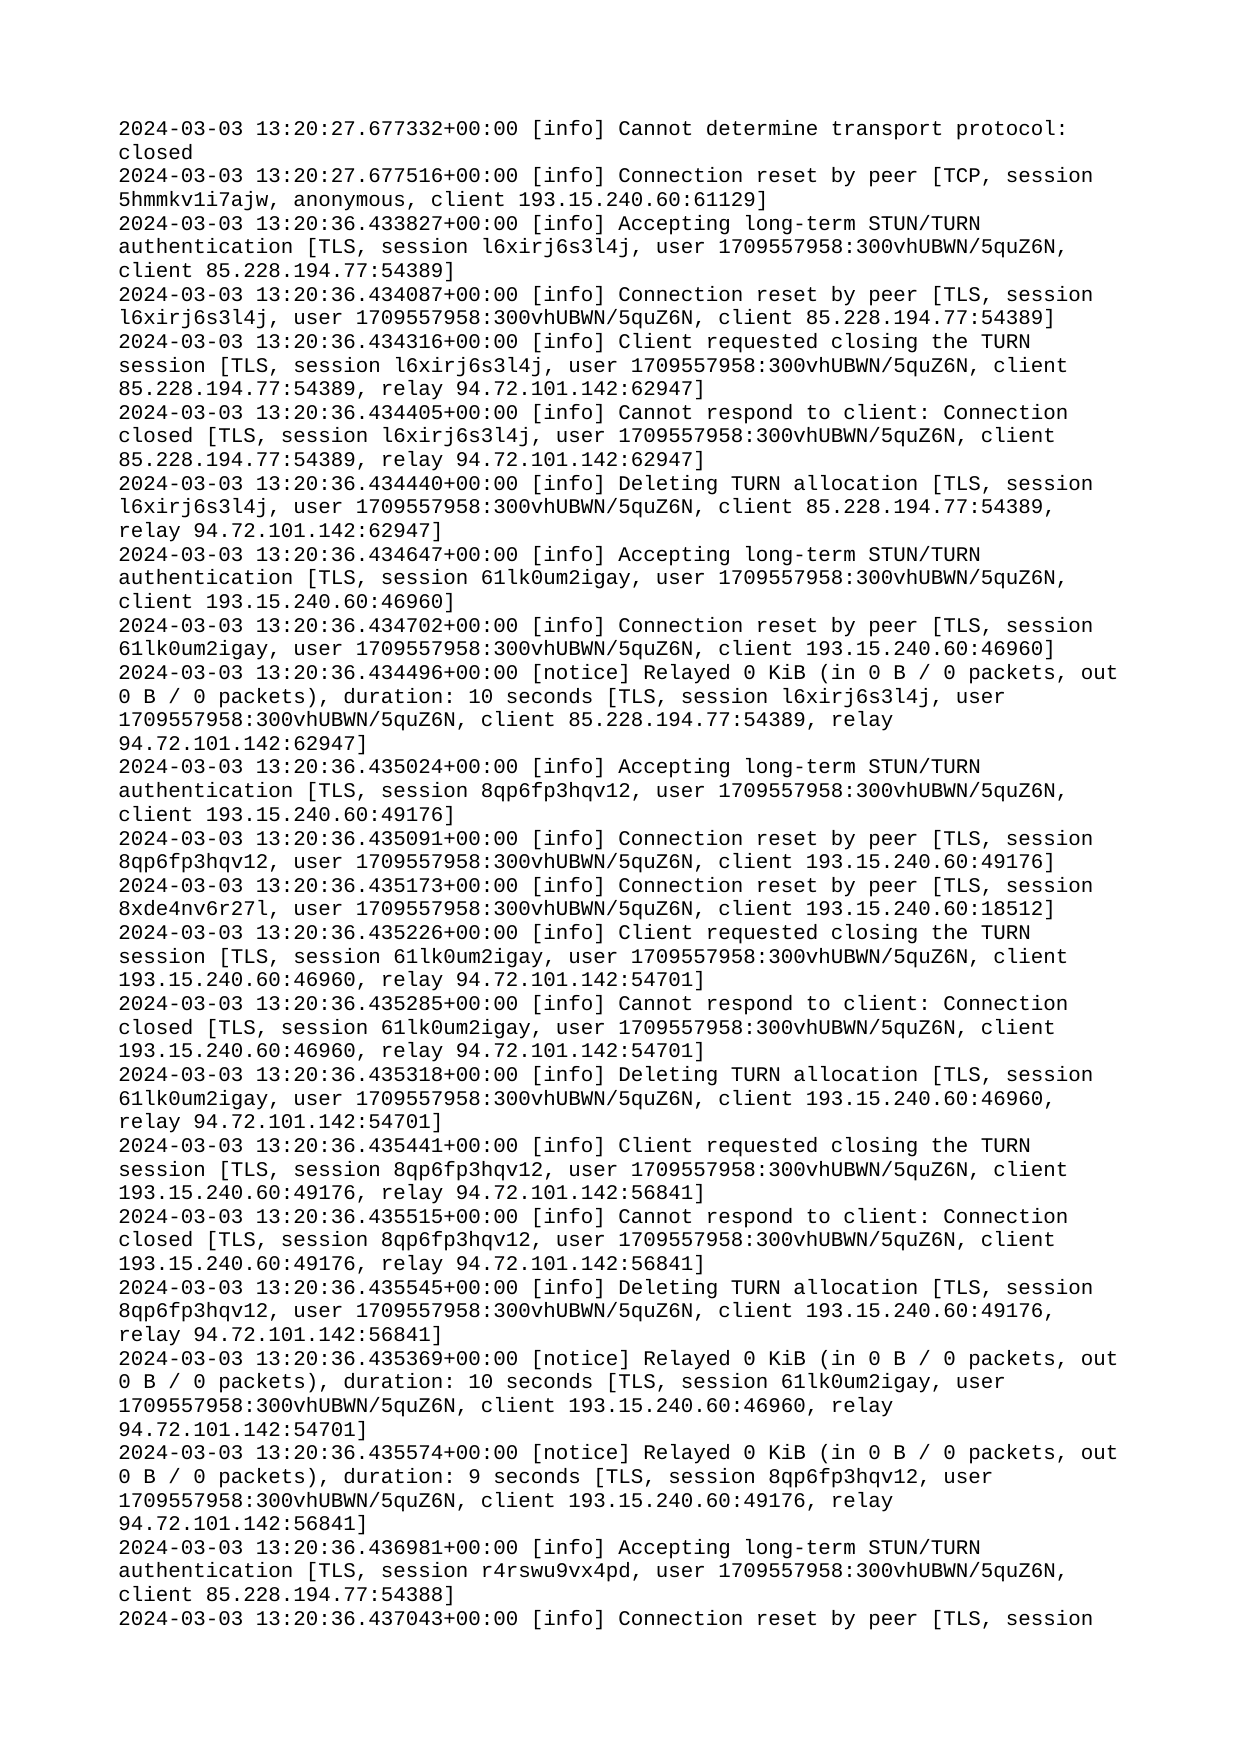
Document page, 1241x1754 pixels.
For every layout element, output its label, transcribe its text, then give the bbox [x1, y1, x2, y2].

text 2024-03-03 13:20:36.435226+00:00 [info] Client requested closing the TURN session [TLS, session 61lk0um2igay, user 1709557958:300vhUBWN/5quZ6N, client 193.15.240.60:46960, relay 94.72.101.142:54701] [118, 922, 1122, 993]
text 2024-03-03 13:20:36.433827+00:00 [info] Accepting long-term STUN/TURN authentication [TLS, session l6xirj6s3l4j, user 1709557958:300vhUBWN/5quZ6N, client 85.228.194.77:54389] [118, 213, 1122, 284]
text 2024-03-03 13:20:36.435024+00:00 [info] Accepting long-term STUN/TURN authentication [TLS, session 8qp6fp3hqv12, user 1709557958:300vhUBWN/5quZ6N, client 193.15.240.60:49176] [118, 757, 1122, 827]
text 2024-03-03 13:20:36.437043+00:00 [info] Connection reset by peer [TLS, session [118, 1608, 1122, 1631]
text 2024-03-03 13:20:36.434087+00:00 [info] Connection reset by peer [TLS, session l6xirj6s3l4j, user 1709557958:300vhUBWN/5quZ6N, client 85.228.194.77:54389] [118, 284, 1122, 331]
text 2024-03-03 13:20:36.436981+00:00 [info] Accepting long-term STUN/TURN authentication [TLS, session r4rswu9vx4pd, user 1709557958:300vhUBWN/5quZ6N, client 85.228.194.77:54388] [118, 1537, 1122, 1608]
text 2024-03-03 13:20:36.434702+00:00 [info] Connection reset by peer [TLS, session 61lk0um2igay, user 1709557958:300vhUBWN/5quZ6N, client 193.15.240.60:46960] [118, 615, 1122, 662]
text 2024-03-03 13:20:36.434496+00:00 [notice] Relayed 0 KiB (in 0 B / 0 packets, out 0 B / 0 packets), duration: 10 seconds [TLS, session l6xirj6s3l4j, user 1709557958:300vhUBWN/5quZ6N, client 85.228.194.77:54389, relay 94.72.101.142:62947] [118, 662, 1122, 757]
text 2024-03-03 13:20:36.435091+00:00 [info] Connection reset by peer [TLS, session 8qp6fp3hqv12, user 1709557958:300vhUBWN/5quZ6N, client 193.15.240.60:49176] [118, 827, 1122, 875]
text 2024-03-03 13:20:36.435515+00:00 [info] Cannot respond to client: Connection closed [TLS, session 8qp6fp3hqv12, user 1709557958:300vhUBWN/5quZ6N, client 193.15.240.60:49176, relay 94.72.101.142:56841] [118, 1206, 1122, 1277]
text 2024-03-03 13:20:36.434440+00:00 [info] Deleting TURN allocation [TLS, session l6xirj6s3l4j, user 1709557958:300vhUBWN/5quZ6N, client 85.228.194.77:54389, relay 94.72.101.142:62947] [118, 473, 1122, 544]
text 2024-03-03 13:20:36.435318+00:00 [info] Deleting TURN allocation [TLS, session 61lk0um2igay, user 1709557958:300vhUBWN/5quZ6N, client 193.15.240.60:46960, relay 94.72.101.142:54701] [118, 1064, 1122, 1135]
text 2024-03-03 13:20:36.435545+00:00 [info] Deleting TURN allocation [TLS, session 8qp6fp3hqv12, user 1709557958:300vhUBWN/5quZ6N, client 193.15.240.60:49176, relay 94.72.101.142:56841] [118, 1277, 1122, 1348]
text 2024-03-03 13:20:36.435369+00:00 [notice] Relayed 0 KiB (in 0 B / 0 packets, out 0 B / 0 packets), duration: 10 seconds [TLS, session 61lk0um2igay, user 1709557958:300vhUBWN/5quZ6N, client 193.15.240.60:46960, relay 94.72.101.142:54701] [118, 1348, 1122, 1442]
text 2024-03-03 13:20:27.677332+00:00 [info] Cannot determine transport protocol: closed [118, 118, 1122, 165]
text 2024-03-03 13:20:36.435441+00:00 [info] Client requested closing the TURN session [TLS, session 8qp6fp3hqv12, user 1709557958:300vhUBWN/5quZ6N, client 193.15.240.60:49176, relay 94.72.101.142:56841] [118, 1135, 1122, 1206]
text 2024-03-03 13:20:36.435285+00:00 [info] Cannot respond to client: Connection closed [TLS, session 61lk0um2igay, user 1709557958:300vhUBWN/5quZ6N, client 193.15.240.60:46960, relay 94.72.101.142:54701] [118, 993, 1122, 1064]
text 2024-03-03 13:20:36.434647+00:00 [info] Accepting long-term STUN/TURN authentication [TLS, session 61lk0um2igay, user 1709557958:300vhUBWN/5quZ6N, client 193.15.240.60:46960] [118, 544, 1122, 615]
text 2024-03-03 13:20:36.434405+00:00 [info] Cannot respond to client: Connection closed [TLS, session l6xirj6s3l4j, user 1709557958:300vhUBWN/5quZ6N, client 85.228.194.77:54389, relay 94.72.101.142:62947] [118, 402, 1122, 473]
text 2024-03-03 13:20:36.435574+00:00 [notice] Relayed 0 KiB (in 0 B / 0 packets, out 0 B / 0 packets), duration: 9 seconds [TLS, session 8qp6fp3hqv12, user 1709557958:300vhUBWN/5quZ6N, client 193.15.240.60:49176, relay 94.72.101.142:56841] [118, 1442, 1122, 1537]
text 2024-03-03 13:20:36.434316+00:00 [info] Client requested closing the TURN session [TLS, session l6xirj6s3l4j, user 1709557958:300vhUBWN/5quZ6N, client 85.228.194.77:54389, relay 94.72.101.142:62947] [118, 331, 1122, 402]
text 2024-03-03 13:20:27.677516+00:00 [info] Connection reset by peer [TCP, session 5hmmkv1i7ajw, anonymous, client 193.15.240.60:61129] [118, 165, 1122, 213]
text 2024-03-03 13:20:36.435173+00:00 [info] Connection reset by peer [TLS, session 8xde4nv6r27l, user 1709557958:300vhUBWN/5quZ6N, client 193.15.240.60:18512] [118, 875, 1122, 922]
